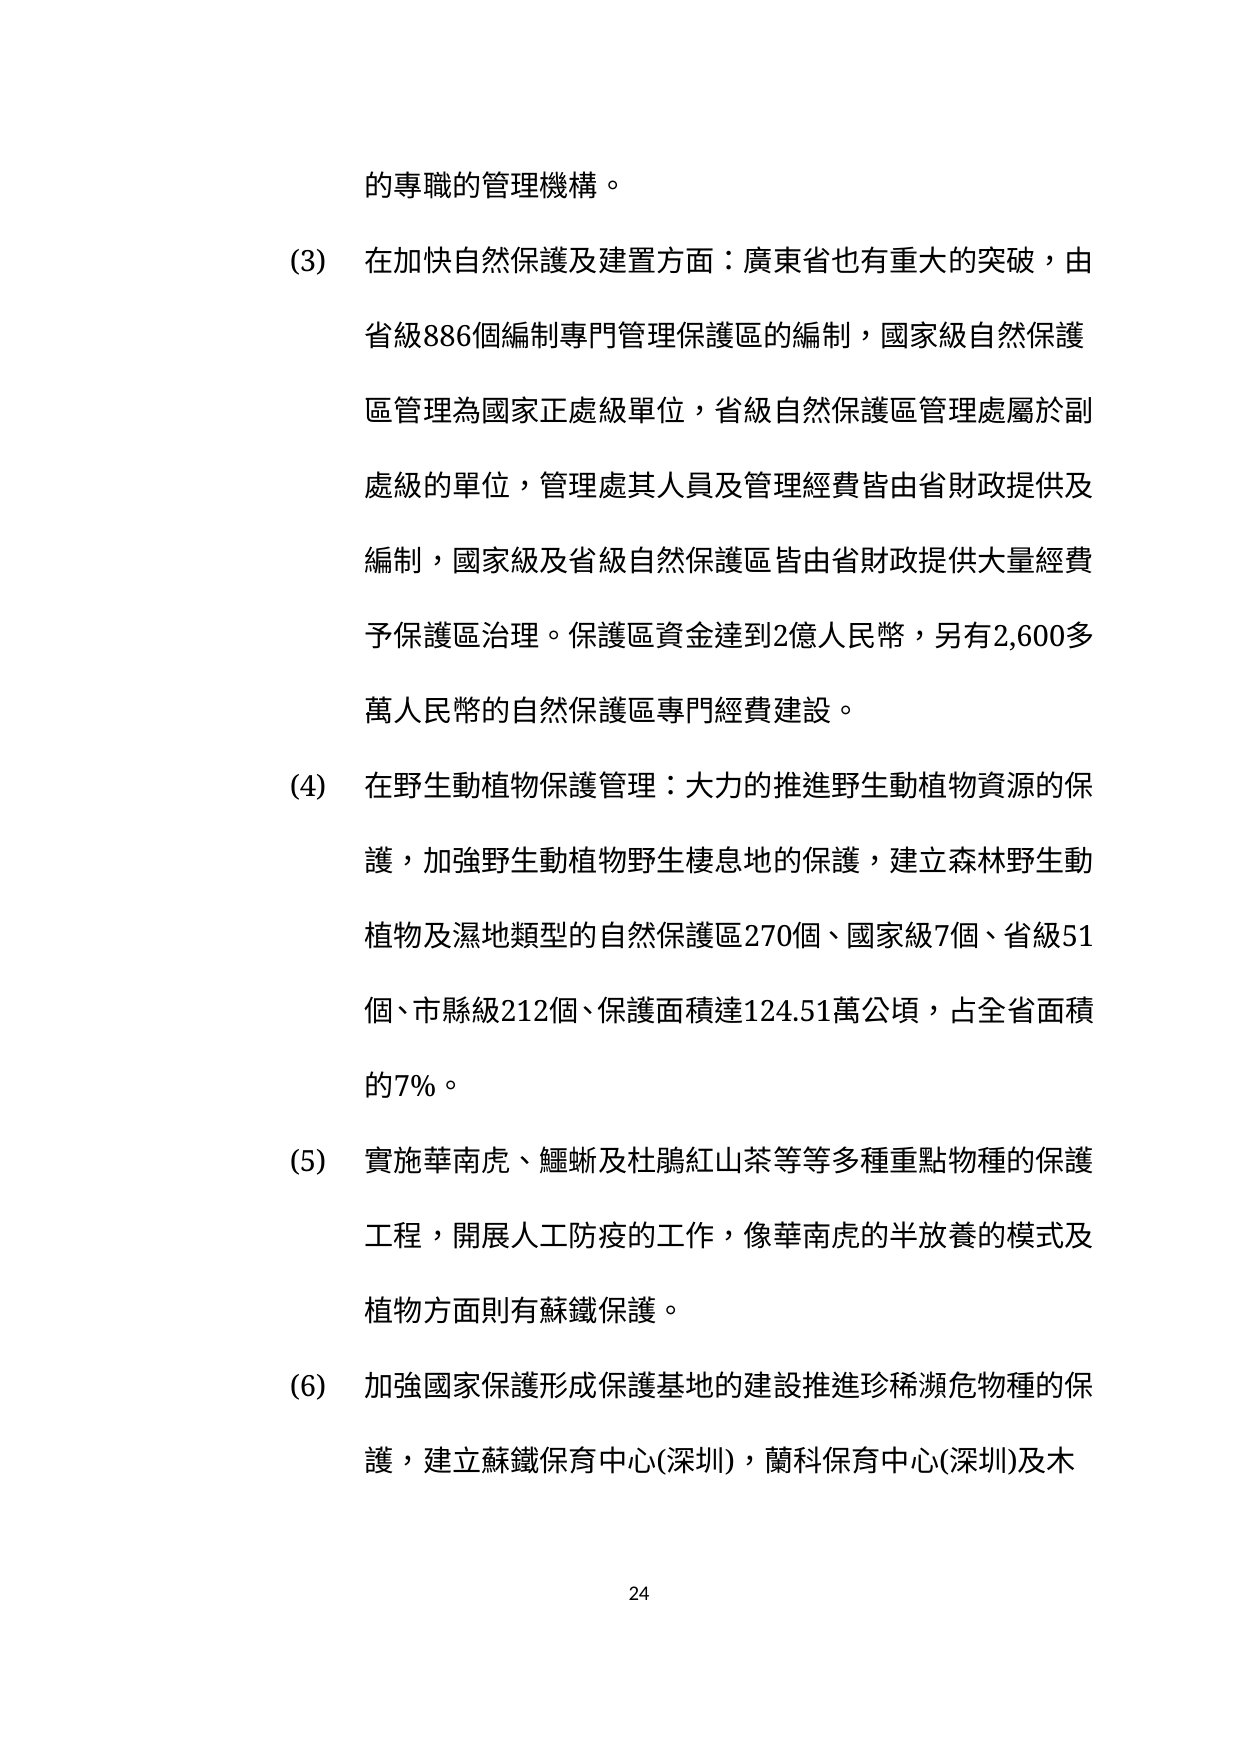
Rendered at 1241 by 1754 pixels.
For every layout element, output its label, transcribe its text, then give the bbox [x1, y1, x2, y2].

list 實施華南虎、鱷蜥及杜鵑紅山茶等等多種重點物種的保護工程，開展人工防疫的工作，像華南虎的半放養的模式及植物方面則有蘇鐵保護。 [289, 1121, 1094, 1346]
list 的專職的管理機構。 [289, 146, 1094, 221]
list 加強國家保護形成保護基地的建設推進珍稀瀕危物種的保護，建立蘇鐵保育中心(深圳)，蘭科保育中心(深圳)及木 [289, 1346, 1094, 1496]
list 在野生動植物保護管理：大力的推進野生動植物資源的保護，加強野生動植物野生棲息地的保護，建立森林野生動植物及濕地類型的自然保護區270個、國家級7個、省級51個、市縣級212個、保護面積達124.51萬公頃，占全省面積的7%。 [289, 746, 1094, 1121]
list 在加快自然保護及建置方面：廣東省也有重大的突破，由省級886個編制專門管理保護區的編制，國家級自然保護區管理為國家正處級單位，省級自然保護區管理處屬於副處級的單位，管理處其人員及管理經費皆由省財政提供及編制，國家級及省級自然保護區皆由省財政提供大量經費予保護區治理。保護區資金達到2億人民幣，另有2,600多萬人民幣的自然保護區專門經費建設。 [289, 221, 1094, 746]
